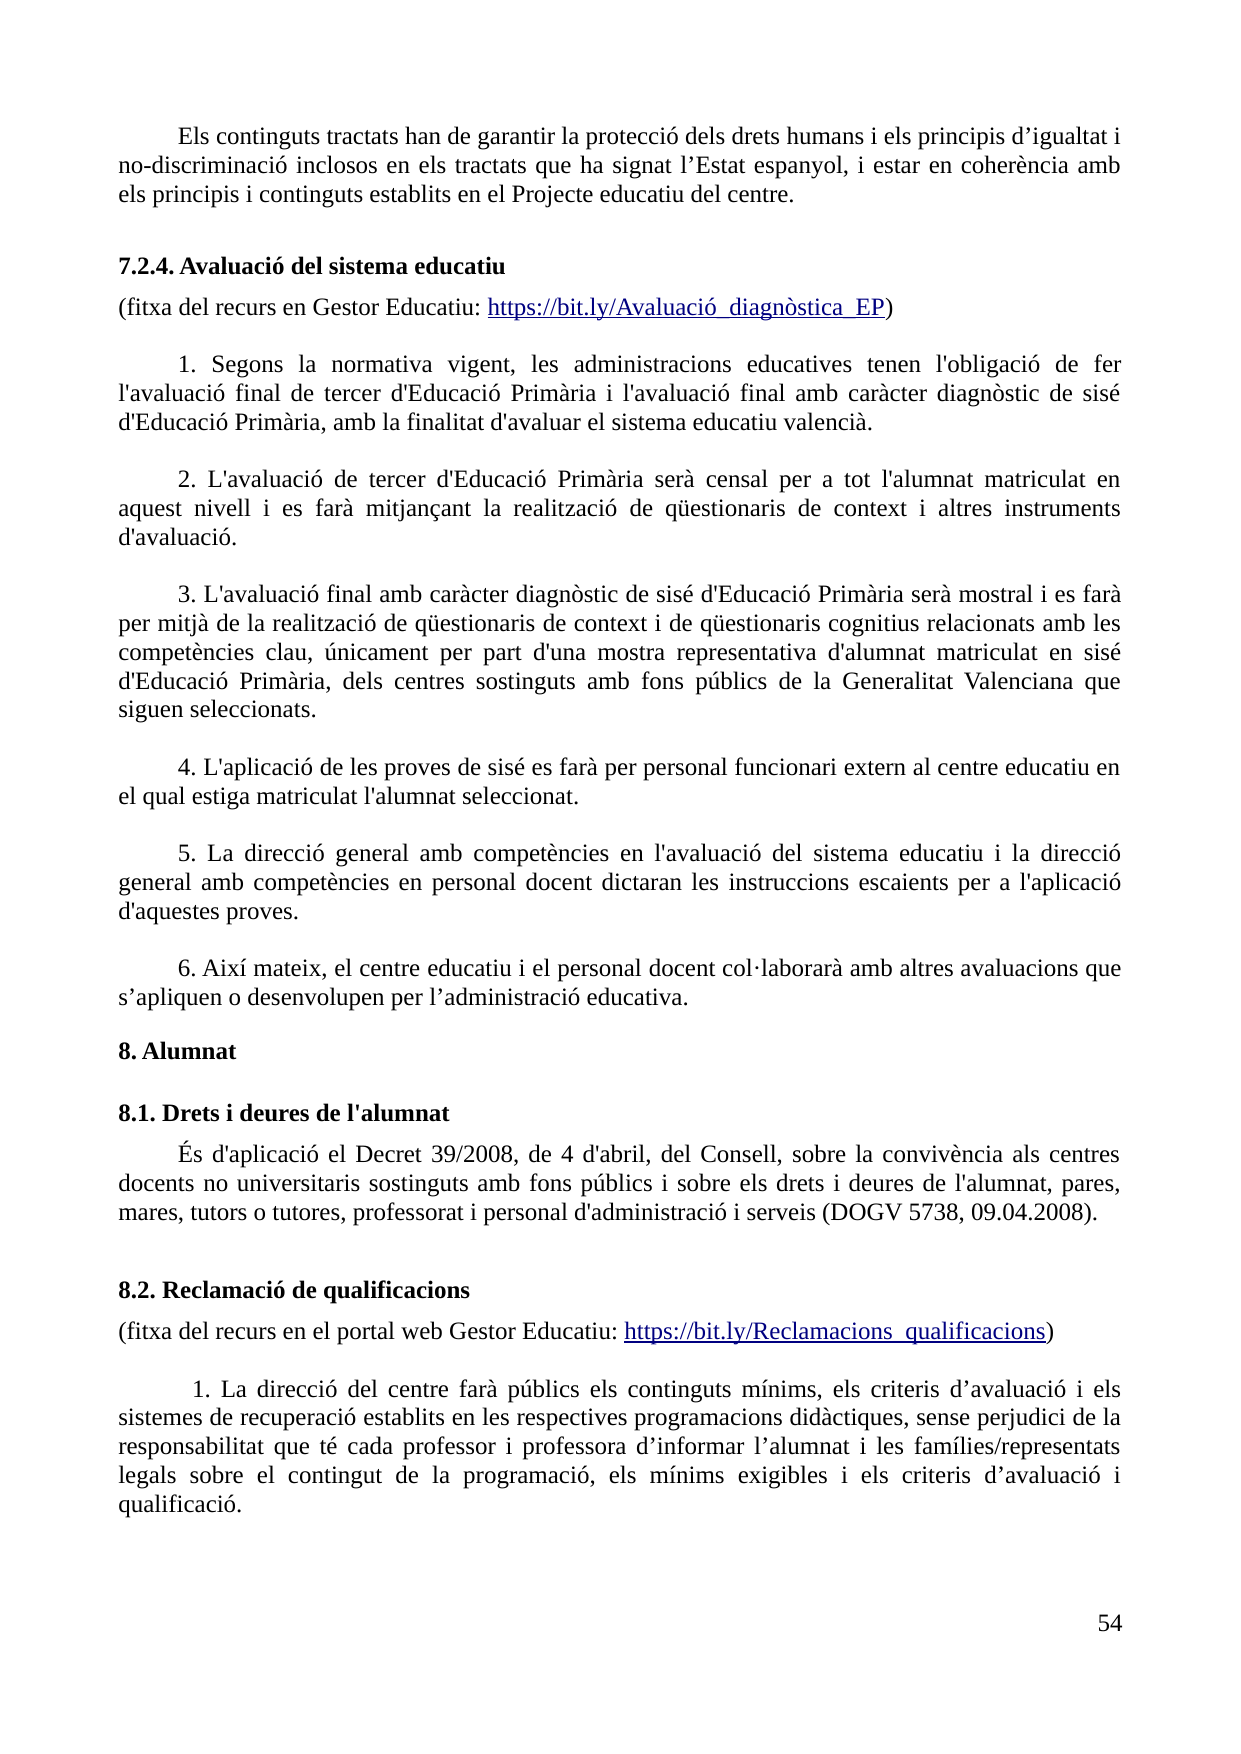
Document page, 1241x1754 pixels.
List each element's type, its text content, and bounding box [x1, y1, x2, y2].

text 3. L'avaluació final amb caràcter diagnòstic de sisé d'Educació Primària serà mostral i es farà per mitjà de la realització de qüestionaris de context i de qüestionaris cognitius relacionats amb les competències clau, únicament per part d'una mostra representativa d'alumnat matriculat en sisé d'Educació Primària, dels centres sostinguts amb fons públics de la Generalitat Valenciana que siguen seleccionats. [118, 579, 1122, 723]
text (fitxa del recurs en Gestor Educatiu: https://bit.ly/Avaluació_diagnòstica_EP) [118, 292, 1122, 321]
subtitle 8. Alumnat [118, 1036, 1122, 1064]
text 1. La direcció del centre farà públics els continguts mínims, els criteris d’avaluació i els sistemes de recuperació establits en les respectives programacions didàctiques, sense perjudici de la responsabilitat que té cada professor i professora d’informar l’alumnat i les famílies/representats legals sobre el contingut de la programació, els mínims exigibles i els criteris d’avaluació i qualificació. [118, 1374, 1122, 1517]
text 5. La direcció general amb competències en l'avaluació del sistema educatiu i la direcció general amb competències en personal docent dictaran les instruccions escaients per a l'aplicació d'aquestes proves. [118, 838, 1122, 924]
text 6. Així mateix, el centre educatiu i el personal docent col·laborarà amb altres avaluacions que s’apliquen o desenvolupen per l’administració educativa. [118, 953, 1122, 1011]
text És d'aplicació el Decret 39/2008, de 4 d'abril, del Consell, sobre la convivència als centres docents no universitaris sostinguts amb fons públics i sobre els drets i deures de l'alumnat, pares, mares, tutors o tutores, professorat i personal d'administració i serveis (DOGV 5738, 09.04.2008). [118, 1139, 1122, 1225]
text 1. Segons la normativa vigent, les administracions educatives tenen l'obligació de fer l'avaluació final de tercer d'Educació Primària i l'avaluació final amb caràcter diagnòstic de sisé d'Educació Primària, amb la finalitat d'avaluar el sistema educatiu valencià. [118, 349, 1122, 436]
subtitle 8.2. Reclamació de qualificacions [118, 1275, 1122, 1304]
text 2. L'avaluació de tercer d'Educació Primària serà censal per a tot l'alumnat matriculat en aquest nivell i es farà mitjançant la realització de qüestionaris de context i altres instruments d'avaluació. [118, 464, 1122, 551]
text Els continguts tractats han de garantir la protecció dels drets humans i els principis d’igualtat i no-discriminació inclosos en els tractats que ha signat l’Estat espanyol, i estar en coherència amb els principis i continguts establits en el Projecte educatiu del centre. [118, 121, 1122, 207]
subtitle 7.2.4. Avaluació del sistema educatiu [118, 251, 1122, 279]
subtitle 8.1. Drets i deures de l'alumnat [118, 1098, 1122, 1127]
text 4. L'aplicació de les proves de sisé es farà per personal funcionari extern al centre educatiu en el qual estiga matriculat l'alumnat seleccionat. [118, 752, 1122, 809]
text (fitxa del recurs en el portal web Gestor Educatiu: https://bit.ly/Reclamacions_qualificacions) [118, 1316, 1122, 1345]
